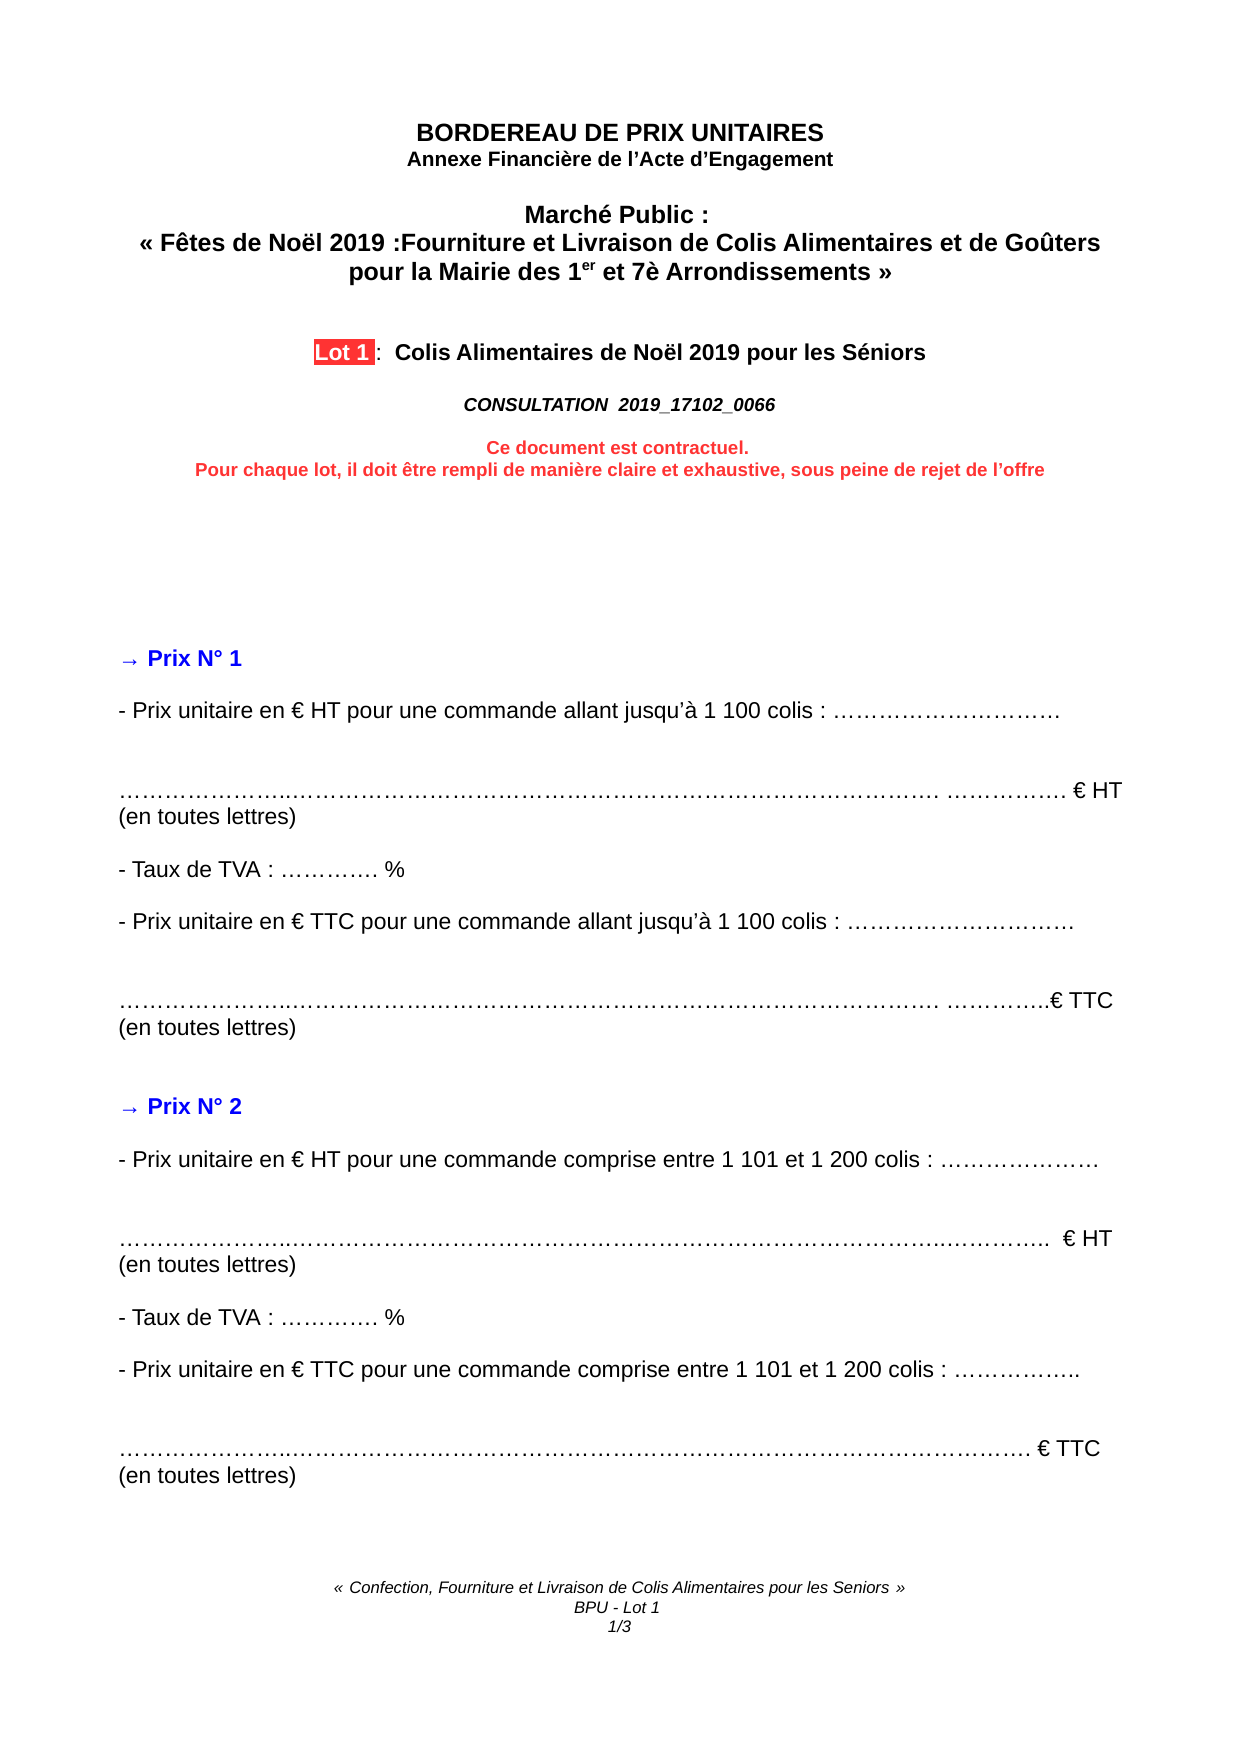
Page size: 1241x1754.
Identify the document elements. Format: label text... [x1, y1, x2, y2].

text - Prix unitaire en € TTC pour une commande allant jusqu’à 1 100 colis : ………………………… [118, 908, 1146, 935]
text (en toutes lettres) [118, 1462, 1146, 1488]
text - Taux de TVA : …………. % [118, 856, 1146, 882]
text …………………..……………………………………………………………………………………. € TTC [118, 1435, 1146, 1462]
text → Prix N° 1 [118, 645, 1146, 671]
text - Prix unitaire en € HT pour une commande allant jusqu’à 1 100 colis : ………………………… [118, 697, 1146, 724]
text …………………..…………………………………………………………………………. …………..€ TTC [118, 987, 1146, 1014]
text → Prix N° 2 [118, 1093, 1146, 1119]
text (en toutes lettres) [118, 803, 1146, 829]
text - Prix unitaire en € TTC pour une commande comprise entre 1 101 et 1 200 colis : …………….. [118, 1356, 1146, 1383]
text - Taux de TVA : …………. % [118, 1304, 1146, 1330]
text (en toutes lettres) [118, 1014, 1146, 1040]
text (en toutes lettres) [118, 1251, 1146, 1277]
text …………………..…………………………………………………………………………. ……………. € HT [118, 777, 1146, 803]
text - Prix unitaire en € HT pour une commande comprise entre 1 101 et 1 200 colis : ………………… [118, 1146, 1146, 1172]
text …………………..…………………………………………………………………………..………….. € HT [118, 1224, 1146, 1251]
